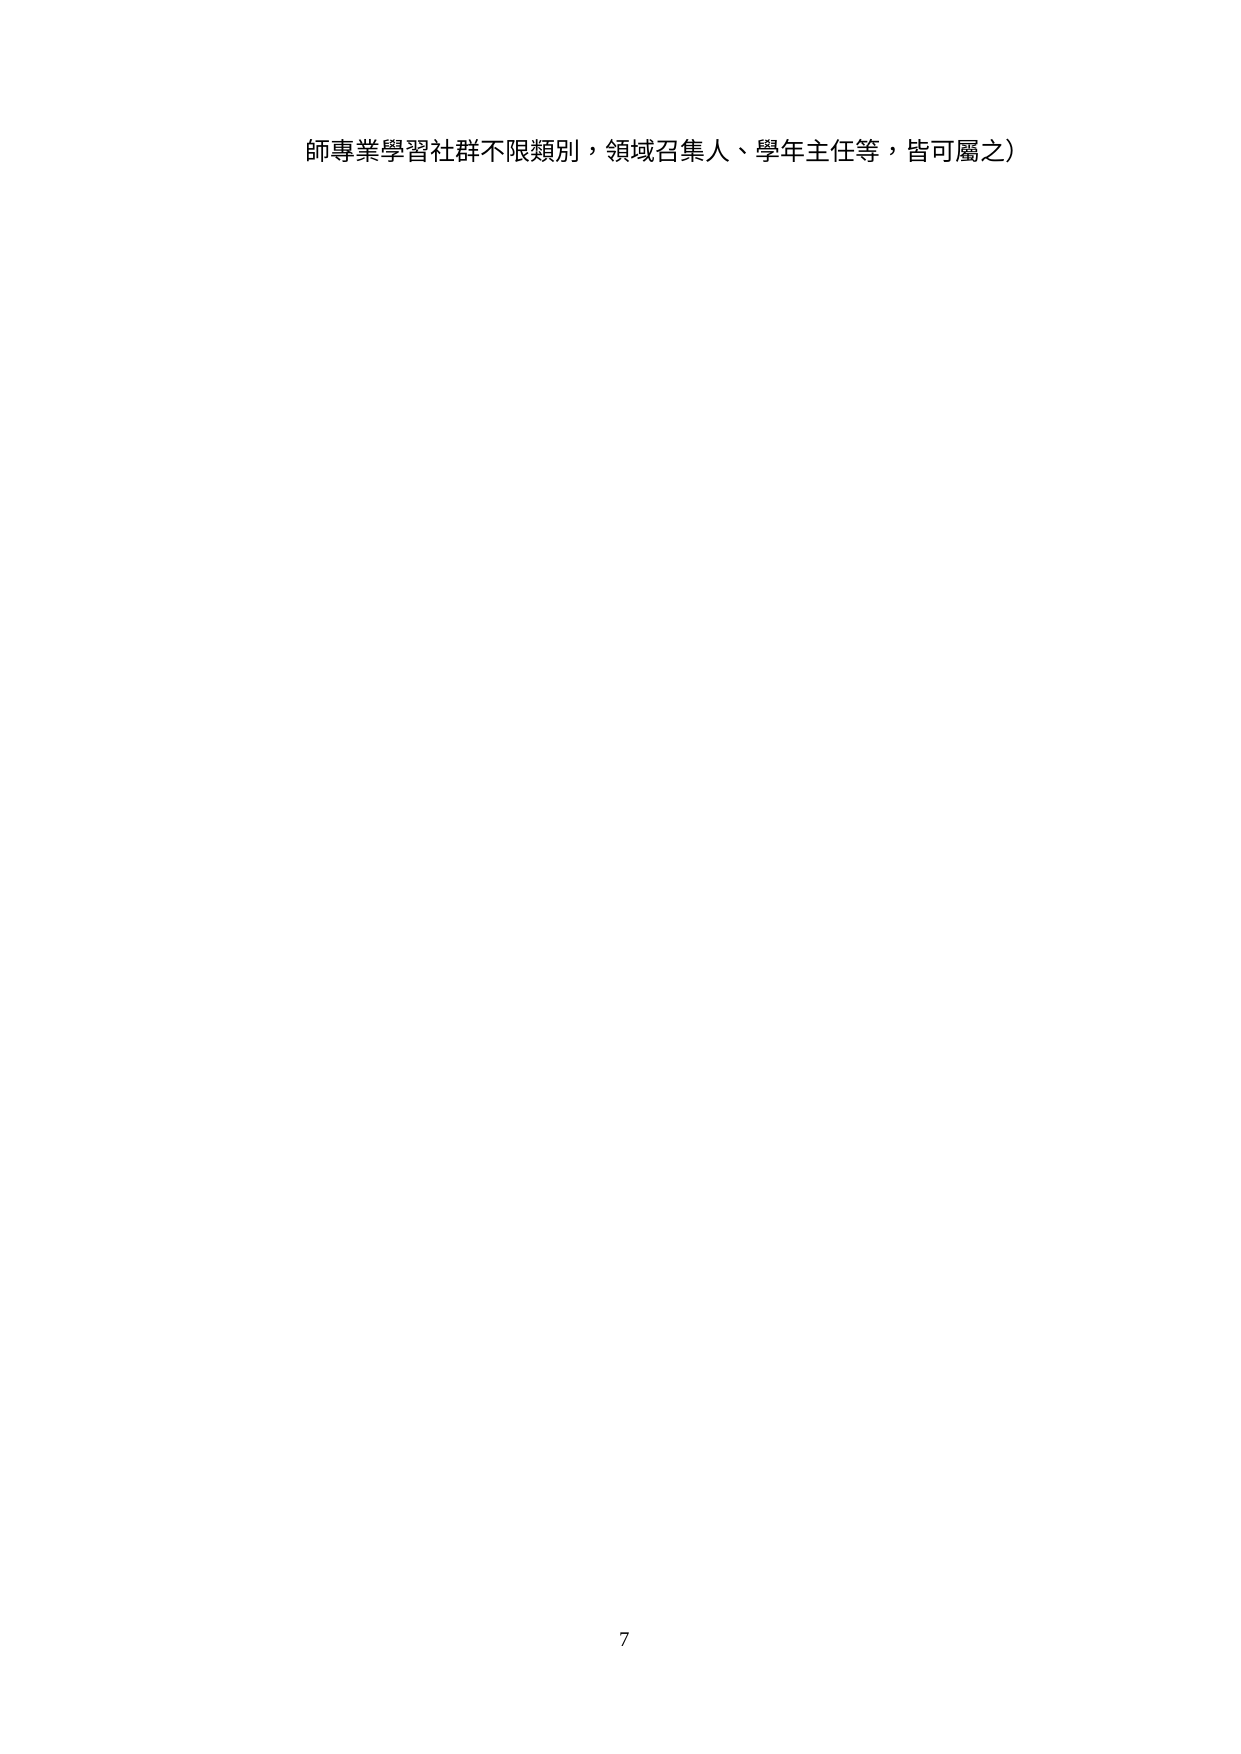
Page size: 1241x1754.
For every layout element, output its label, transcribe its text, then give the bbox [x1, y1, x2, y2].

list 師專業學習社群不限類別，領域召集人、學年主任等，皆可屬之） [271, 108, 1122, 170]
